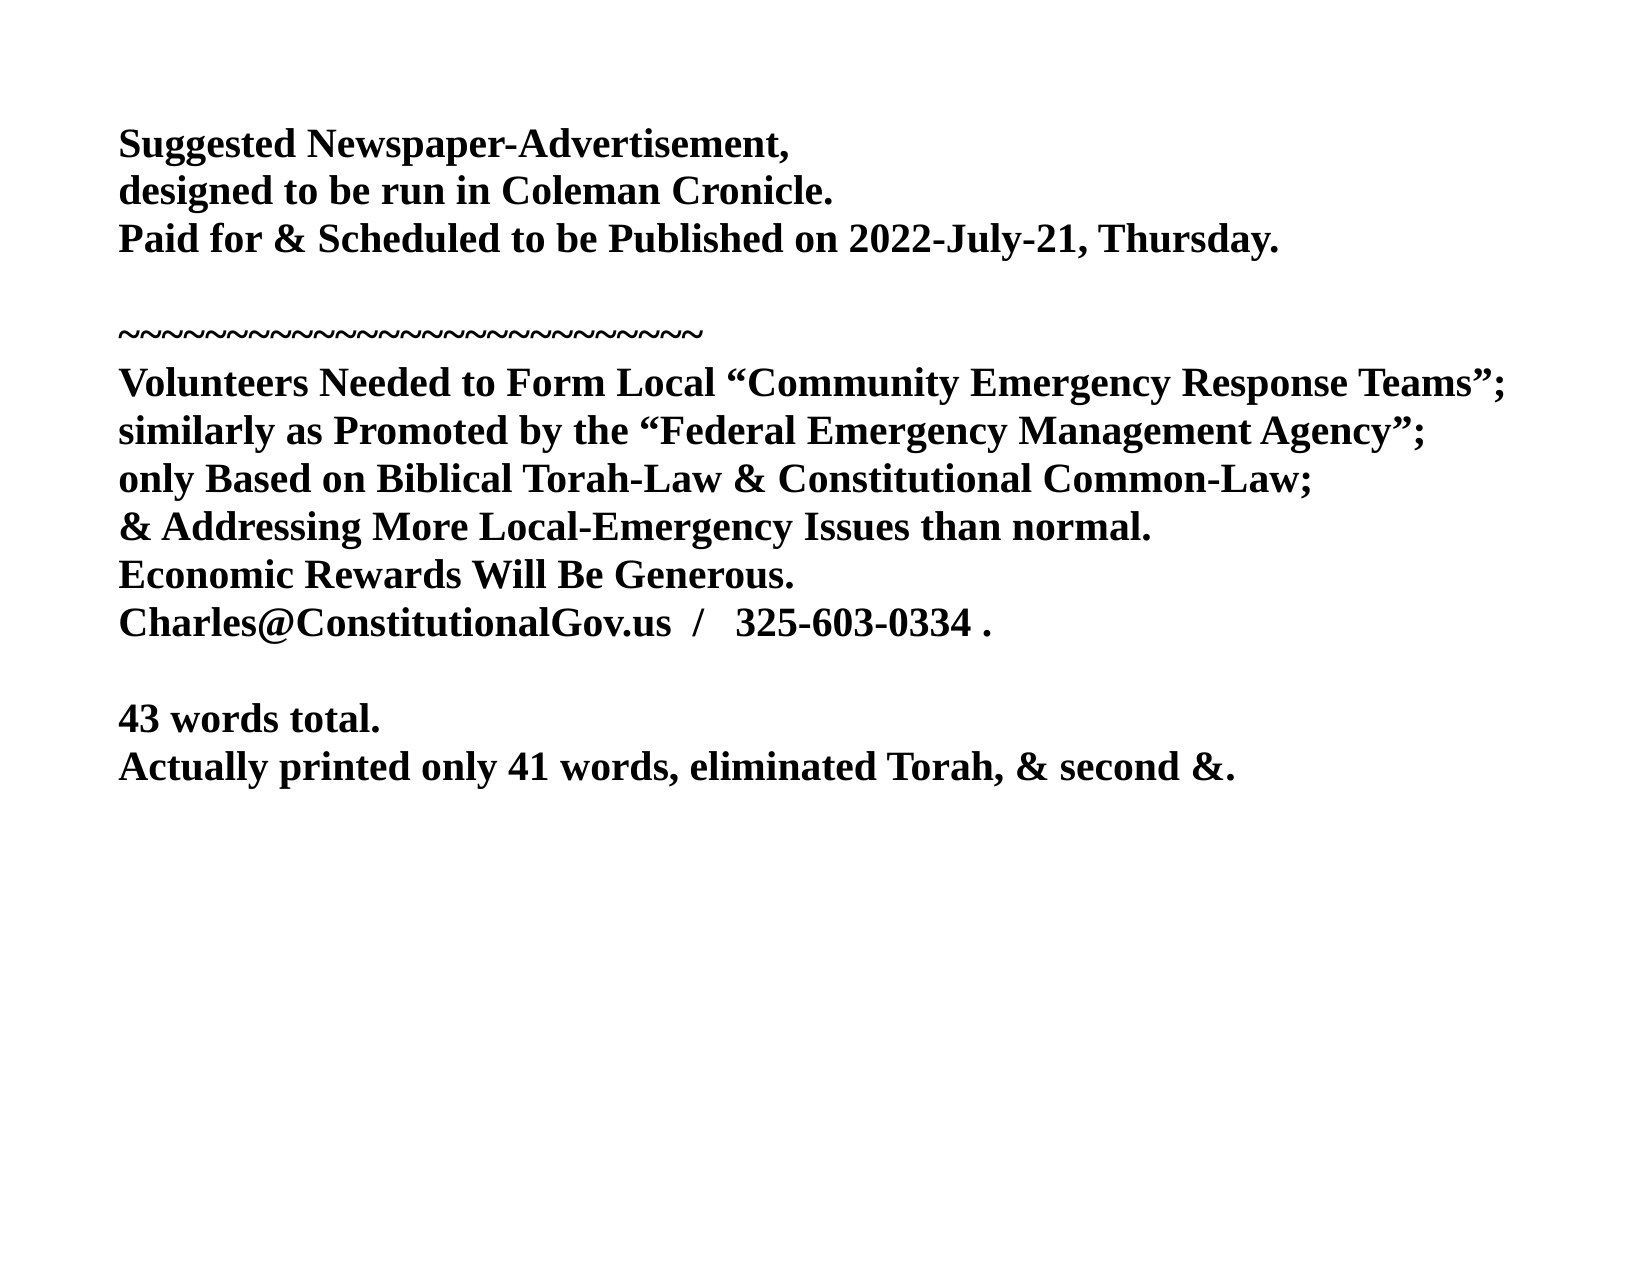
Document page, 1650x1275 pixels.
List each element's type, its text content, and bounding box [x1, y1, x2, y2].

text Suggested Newspaper-Advertisement, [118, 118, 1532, 166]
text 43 words total. Actually printed only 41 words, eliminated Torah, & second &. [118, 693, 1532, 789]
text designed to be run in Coleman Cronicle. Paid for & Scheduled to be Published on 2022-July-21, Thursday. ~~~~~~~~~~~~~~~~~~~~~~~~~~~ Volunteers Needed to Form Local “Community Emergency Response Teams”; [118, 166, 1532, 406]
text similarly as Promoted by the “Federal Emergency Management Agency”; only Based on Biblical Torah-Law & Constitutional Common-Law; & Addressing More Local-Emergency Issues than normal. Economic Rewards Will Be Generous. Charles@ConstitutionalGov.us / 325-603-0334 . [118, 406, 1532, 645]
